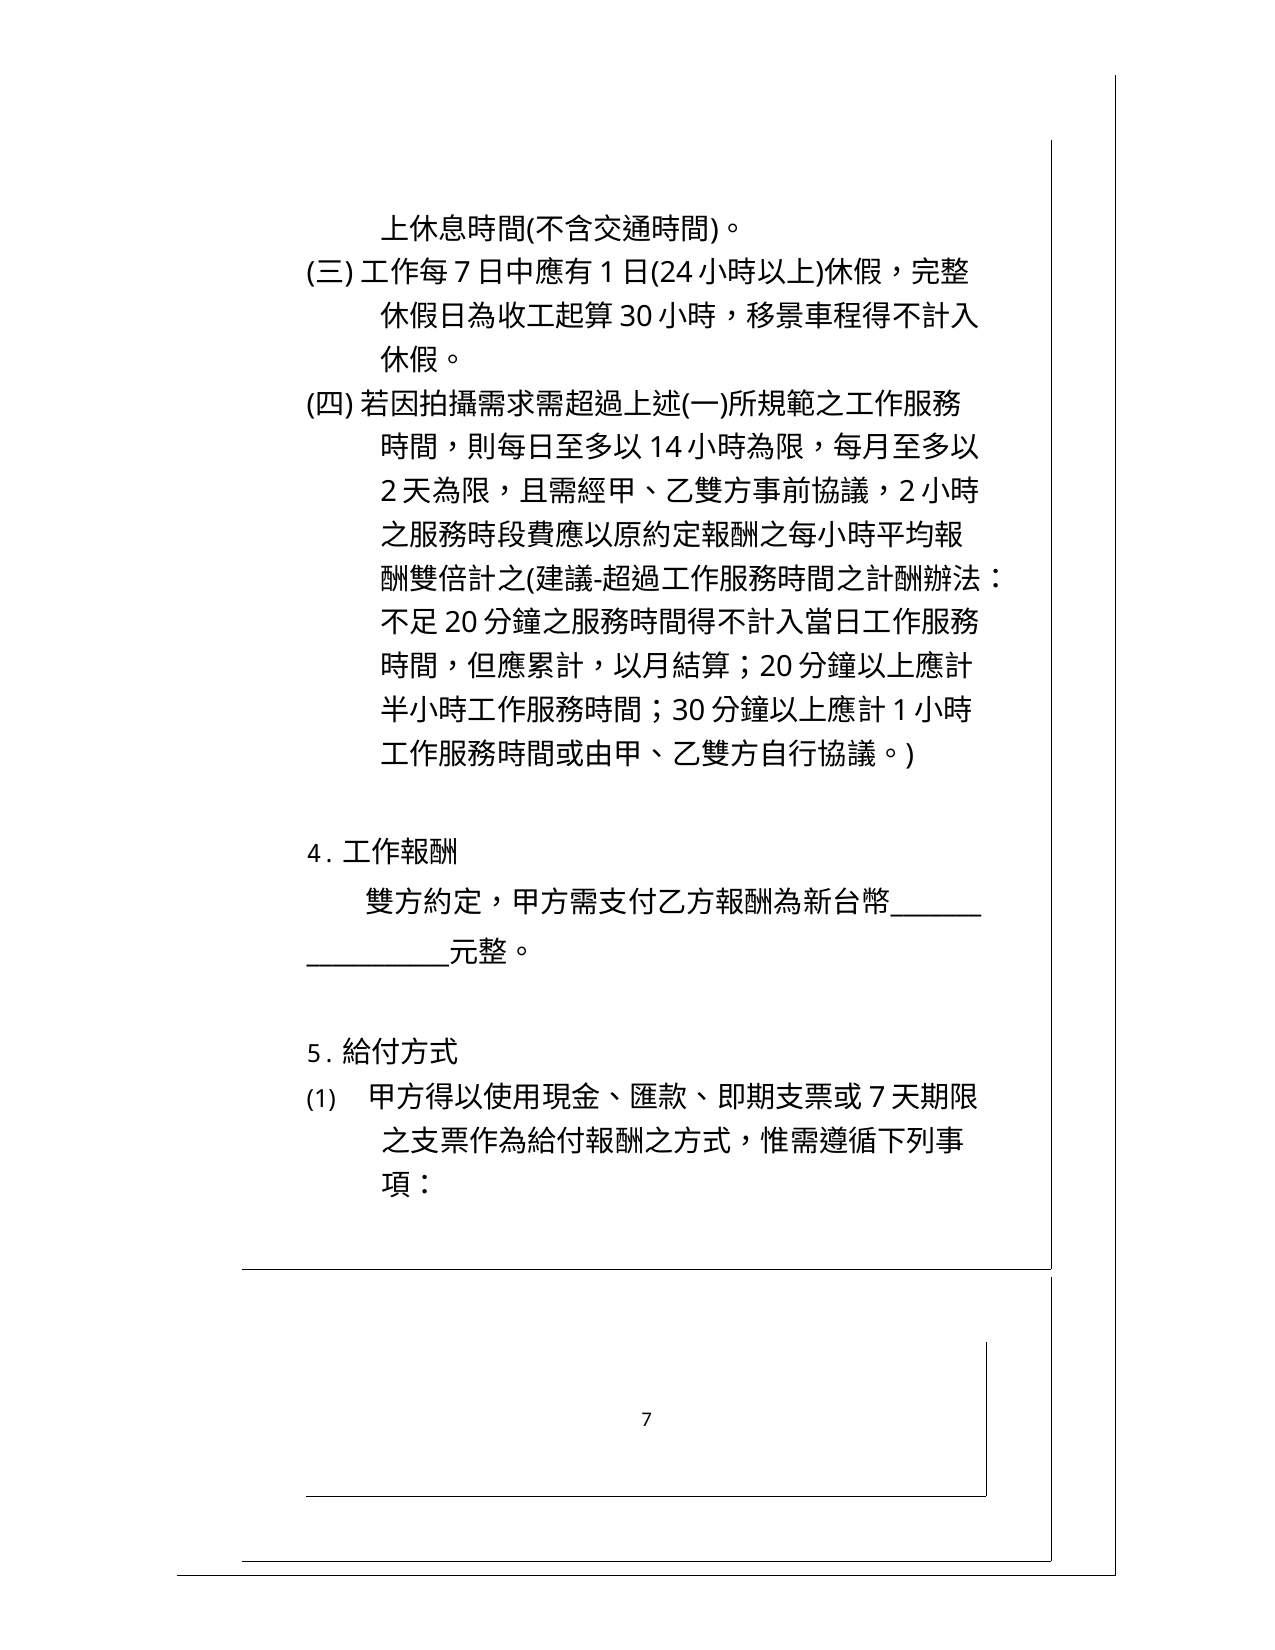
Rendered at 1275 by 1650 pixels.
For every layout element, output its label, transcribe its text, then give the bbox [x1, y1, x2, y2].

text (三) 工作每7日中應有1日(24小時以上)休假，完整休假日為收工起算30小時，移景車程得不計入休假。 [242, 248, 1051, 379]
text 上休息時間(不含交通時間)。 [242, 139, 1051, 248]
list 給付方式 [242, 1023, 1051, 1073]
text 雙方約定，甲方需支付乙方報酬為新台幣__________________元整。 [242, 873, 1051, 973]
text (四) 若因拍攝需求需超過上述(一)所規範之工作服務時間，則每日至多以14小時為限，每月至多以2天為限，且需經甲、乙雙方事前協議，2小時之服務時段費應以原約定報酬之每小時平均報酬雙倍計之(建議-超過工作服務時間之計酬辦法：不足20分鐘之服務時間得不計入當日工作服務時間，但應累計，以月結算；20分鐘以上應計半小時工作服務時間；30分鐘以上應計1小時工作服務時間或由甲、乙雙方自行協議。) [242, 379, 1051, 773]
list 工作報酬 [242, 823, 1051, 873]
list 甲方得以使用現金、匯款、即期支票或7天期限之支票作為給付報酬之方式，惟需遵循下列事項： [242, 1073, 1051, 1269]
